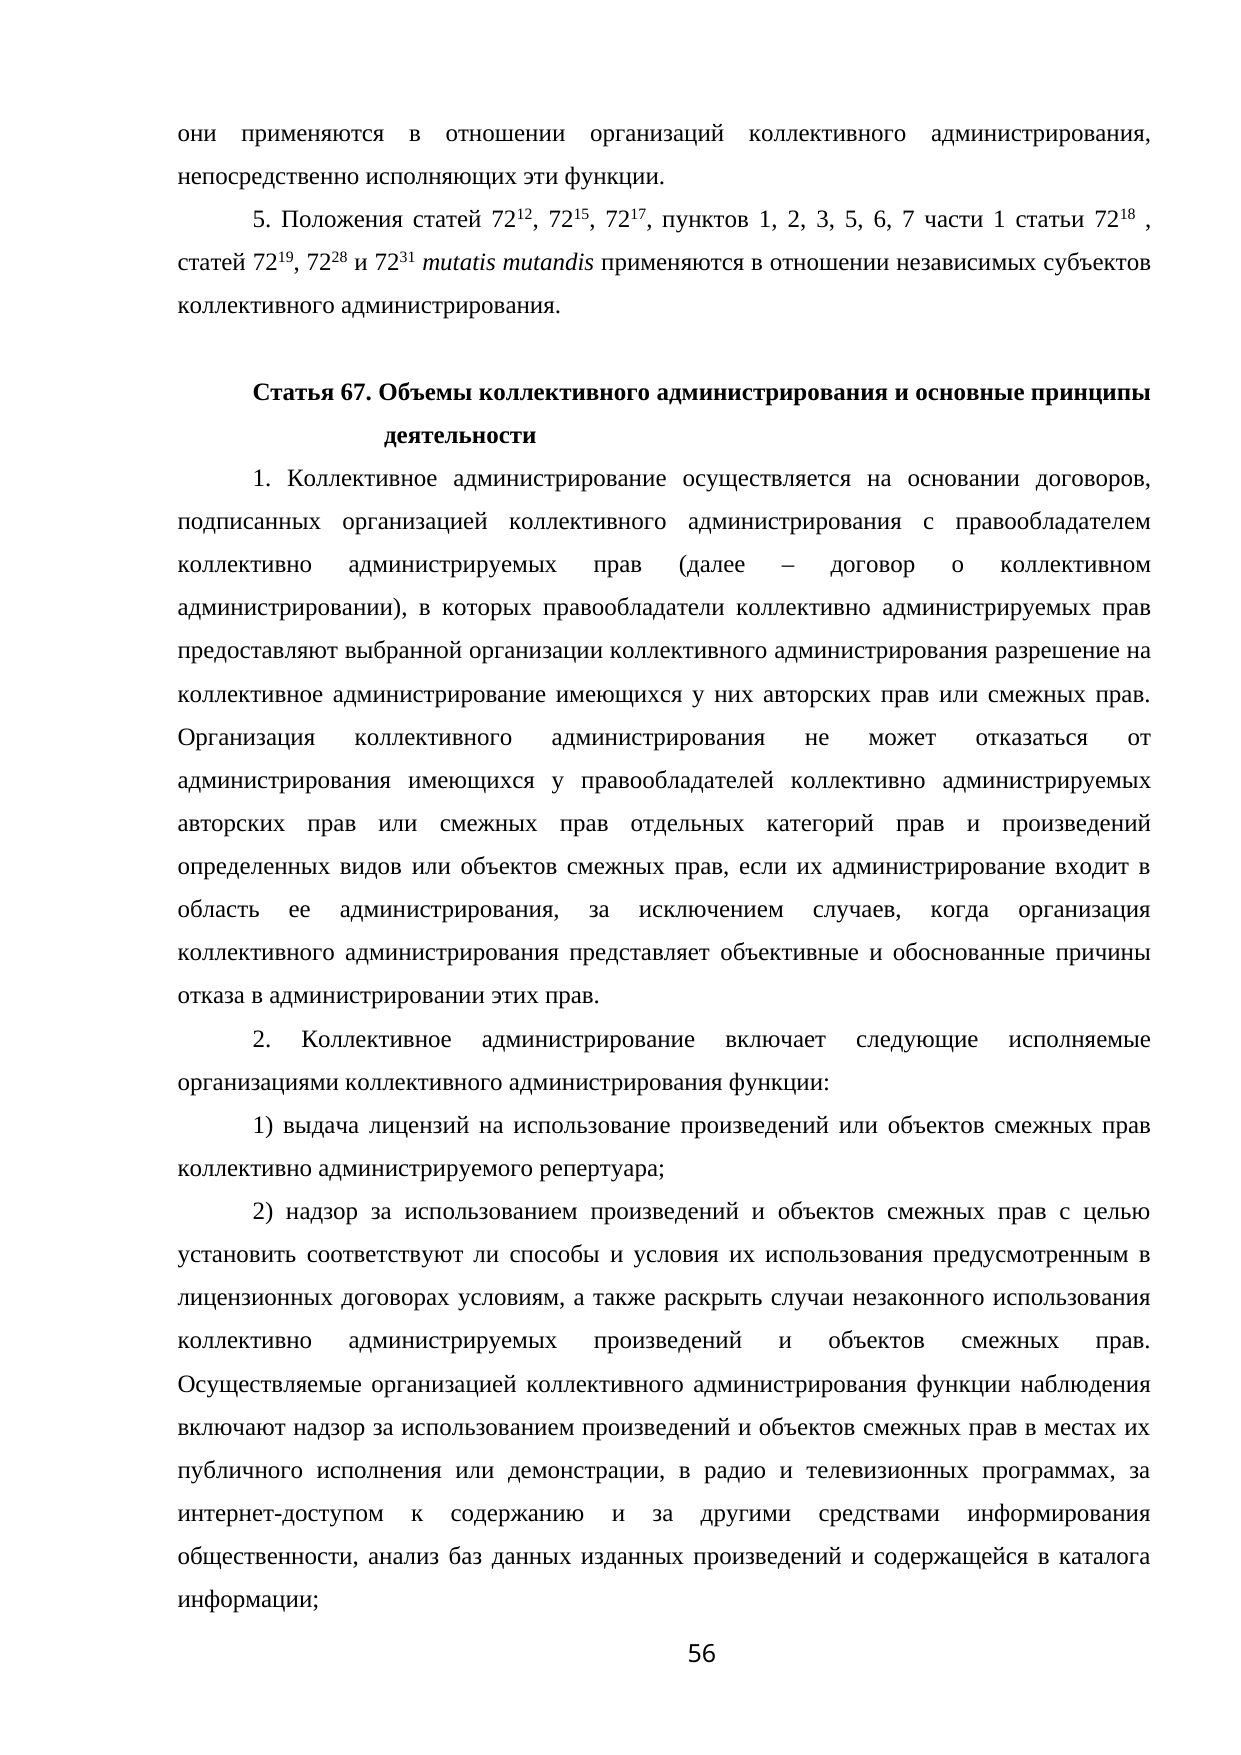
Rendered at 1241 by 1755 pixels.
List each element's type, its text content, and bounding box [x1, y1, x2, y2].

text 5. Положения статей 7212, 7215, 7217, пунктов 1, 2, 3, 5, 6, 7 части 1 статьи 7218 , статей 7219, 7228 и 7231 mutatis mutandis применяются в отношении независимых субъектов коллективного администрирования. [177, 204, 1152, 319]
text 1. Коллективное администрирование осуществляется на основании договоров, подписанных организацией коллективного администрирования с правообладателем коллективно администрируемых прав (далее – договор о коллективном администрировании), в которых правообладатели коллективно администрируемых прав предоставляют выбранной организации коллективного администрирования разрешение на коллективное администрирование имеющихся у них авторских прав или смежных прав. Организация коллективного администрирования не может отказаться от администрирования имеющихся у правообладателей коллективно администрируемых авторских прав или смежных прав отдельных категорий прав и произведений определенных видов или объектов смежных прав, если их администрирование входит в область ее администрирования, за исключением случаев, когда организация коллективного администрирования представляет объективные и обоснованные причины отказа в администрировании этих прав. [177, 463, 1152, 1009]
text они применяются в отношении организаций коллективного администрирования, непосредственно исполняющих эти функции. [177, 118, 1152, 190]
text Статья 67. Объемы коллективного администрирования и основные принципы деятельности [252, 377, 1152, 449]
text 2) надзор за использованием произведений и объектов смежных прав с целью установить соответствуют ли способы и условия их использования предусмотренным в лицензионных договорах условиям, а также раскрыть случаи незаконного использования коллективно администрируемых произведений и объектов смежных прав. Осуществляемые организацией коллективного администрирования функции наблюдения включают надзор за использованием произведений и объектов смежных прав в местах их публичного исполнения или демонстрации, в радио и телевизионных программах, за интернет-доступом к содержанию и за другими средствами информирования общественности, анализ баз данных изданных произведений и содержащейся в каталога информации; [177, 1196, 1152, 1613]
text 1) выдача лицензий на использование произведений или объектов смежных прав коллективно администрируемого репертуара; [177, 1110, 1152, 1182]
text 2. Коллективное администрирование включает следующие исполняемые организациями коллективного администрирования функции: [177, 1024, 1152, 1096]
